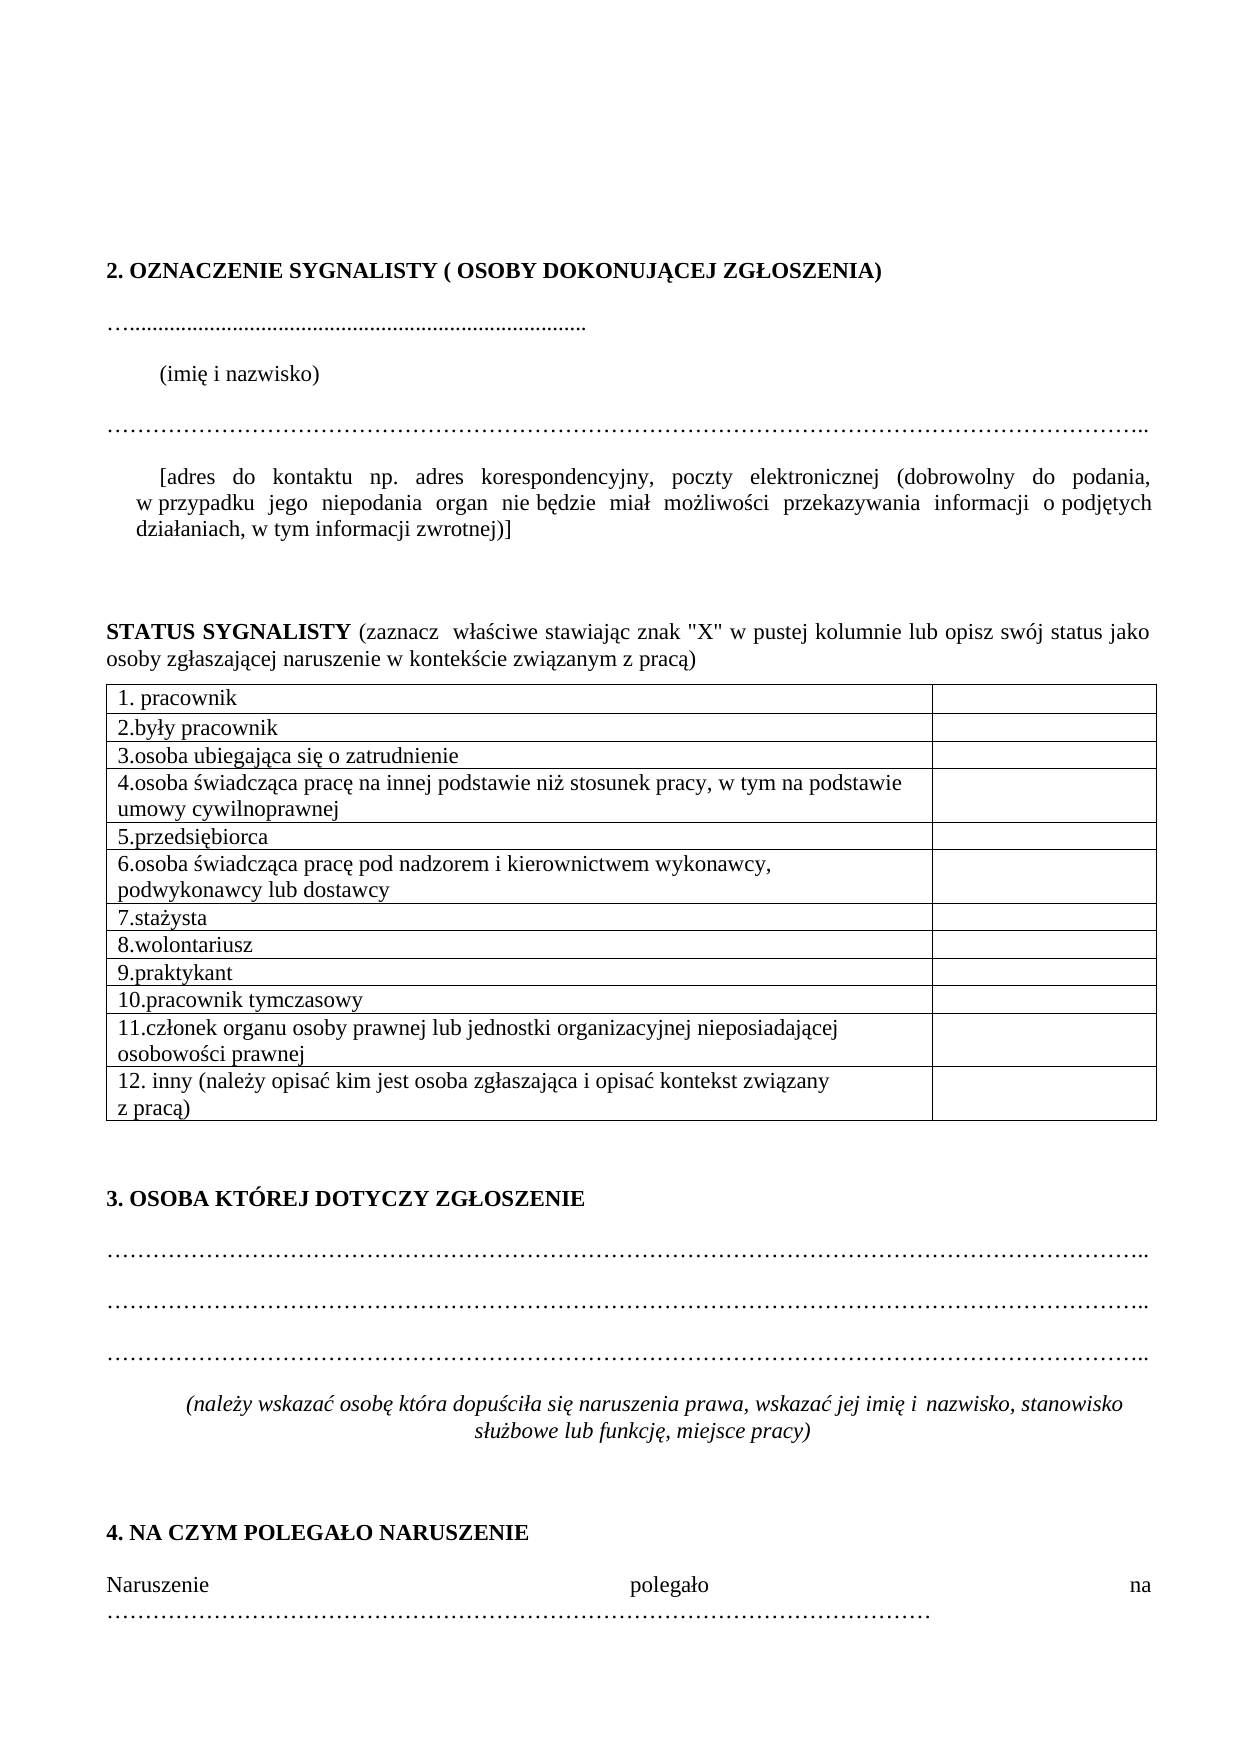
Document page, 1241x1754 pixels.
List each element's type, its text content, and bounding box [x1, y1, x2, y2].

table_cell [933, 904, 1156, 930]
table_cell [933, 742, 1156, 768]
table_cell 3.osoba ubiegająca się o zatrudnienie [107, 742, 932, 768]
text ……………………………………………………………………………………………………………………….. [106, 1288, 1152, 1314]
text (imię i nazwisko) [136, 360, 1152, 386]
table_header [933, 685, 1156, 713]
text …................................................................................ [106, 309, 1152, 335]
table_cell [933, 931, 1156, 958]
table_cell 5.przedsiębiorca [107, 823, 932, 849]
table_cell 9.praktykant [107, 959, 932, 985]
table_cell 8.wolontariusz [107, 931, 932, 958]
text ……………………………………………………………………………………………………………………….. [106, 1236, 1152, 1263]
text 4. NA CZYM POLEGAŁO NARUSZENIE [106, 1519, 1152, 1546]
text ……………………………………………………………………………………………………………………….. [106, 1339, 1152, 1365]
table_cell 7.stażysta [107, 904, 932, 930]
table_cell 11.członek organu osoby prawnej lub jednostki organizacyjnej nieposiadającej osobowości prawnej [107, 1014, 932, 1066]
table_cell 10.pracownik tymczasowy [107, 986, 932, 1012]
text 2. OZNACZENIE SYGNALISTY ( OSOBY DOKONUJĄCEJ ZGŁOSZENIA) [106, 257, 1152, 284]
text Naruszenie polegało na ……………………………………………………………………………………………… [106, 1571, 1152, 1623]
table_cell [933, 959, 1156, 985]
table_cell [933, 1014, 1156, 1066]
table_cell [933, 823, 1156, 849]
text ……………………………………………………………………………………………………………………….. [106, 411, 1152, 438]
table_cell 2.były pracownik [107, 714, 932, 741]
table_cell 12. inny (należy opisać kim jest osoba zgłaszająca i opisać kontekst związany z pracą) [107, 1067, 932, 1120]
table_cell [933, 986, 1156, 1012]
table_cell [933, 769, 1156, 822]
text STATUS SYGNALISTY (zaznacz właściwe stawiając znak "X" w pustej kolumnie lub opisz swój status jako osoby zgłaszającej naruszenie w kontekście związanym z pracą) [106, 618, 1152, 671]
table_cell 4.osoba świadcząca pracę na innej podstawie niż stosunek pracy, w tym na podstawie umowy cywilnoprawnej [107, 769, 932, 822]
table_cell [933, 850, 1156, 903]
table_header 1. pracownik [107, 685, 932, 713]
table_cell 6.osoba świadcząca pracę pod nadzorem i kierownictwem wykonawcy, podwykonawcy lub dostawcy [107, 850, 932, 903]
table_cell [933, 714, 1156, 741]
text [adres do kontaktu np. adres korespondencyjny, poczty elektronicznej (dobrowolny do podania, w przypadku jego niepodania organ nie będzie miał możliwości przekazywania informacji o podjętych działaniach, w tym informacji zwrotnej)] [136, 463, 1152, 542]
text (należy wskazać osobę która dopuściła się naruszenia prawa, wskazać jej imię i nazwisko, stanowisko służbowe lub funkcję, miejsce pracy) [136, 1390, 1152, 1443]
text 3. OSOBA KTÓREJ DOTYCZY ZGŁOSZENIE [106, 1185, 1152, 1211]
table_cell [933, 1067, 1156, 1120]
